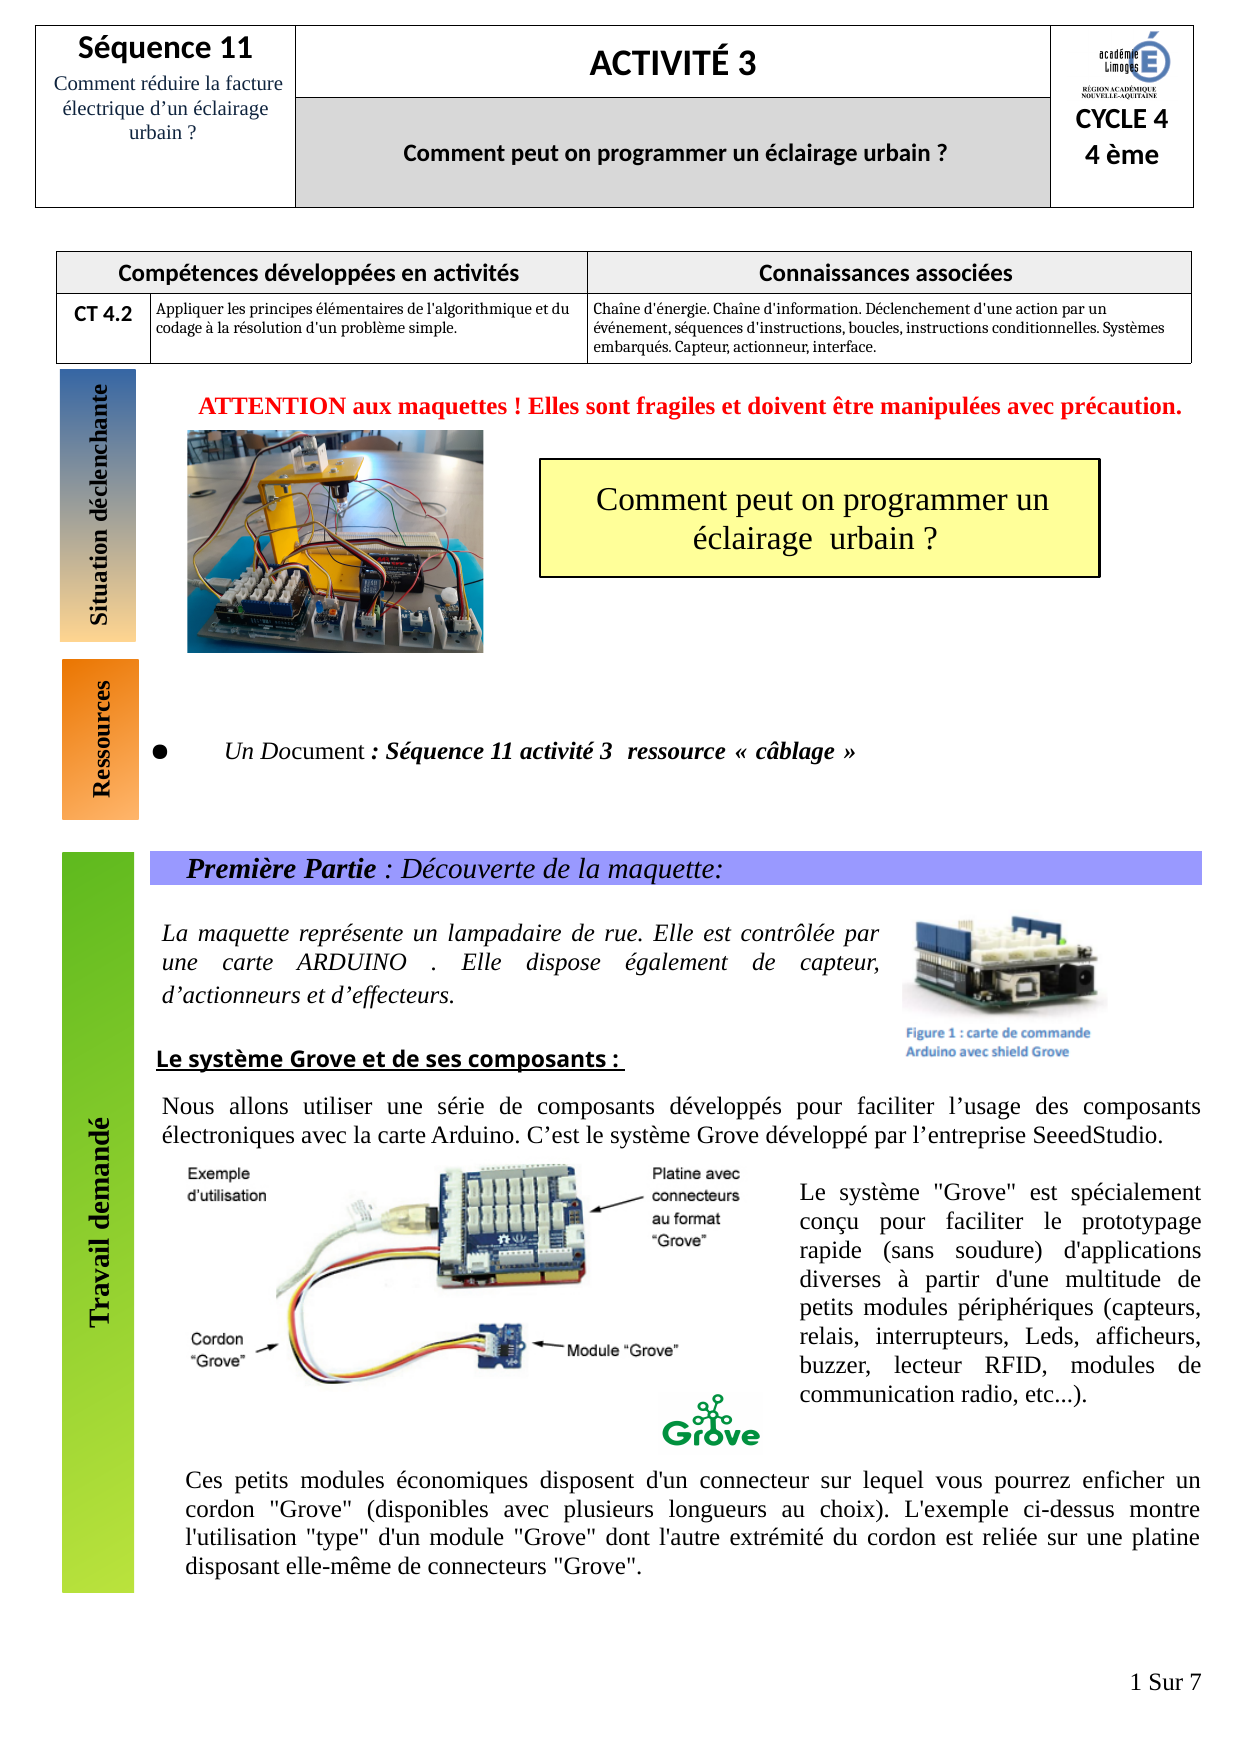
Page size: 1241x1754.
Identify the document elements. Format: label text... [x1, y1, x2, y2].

picture [901, 901, 1109, 1074]
picture [176, 1156, 764, 1455]
text La maquette représente un lampadaire de rue. Elle est contrôlée par une carte ARDUINO . Elle dispose également de capteur, d’actionneurs et d’effecteurs. [162, 918, 883, 1009]
table_cell Appliquer les principes élémentaires de l'algorithmique et du codage à la résolution d'un problème simple. [151, 294, 587, 362]
list Le système Grove et de ses composants : [156, 1043, 901, 1074]
table_header Connaissances associées [588, 252, 1191, 293]
picture [1066, 28, 1179, 101]
list [1109, 1043, 1202, 1074]
table_cell Comment peut on programmer un éclairage urbain ? [296, 98, 1050, 207]
text ATTENTION aux maquettes ! Elles sont fragiles et doivent être manipulées avec précaution. [185, 391, 1202, 420]
table_header CYCLE 4 4 ème [1051, 26, 1193, 207]
picture [187, 430, 484, 653]
table_cell CT 4.2 [57, 294, 150, 362]
list Un Document : Séquence 11 activité 3 ressource « câblage » [150, 736, 1202, 765]
table_header Compétences développées en activités [57, 252, 587, 293]
list Nous allons utiliser une série de composants développés pour faciliter l’usage des composants électroniques avec la carte Arduino. C’est le système Grove développé par l’entreprise SeeedStudio. [162, 1091, 1202, 1149]
table_cell Chaîne d'énergie. Chaîne d'information. Déclenchement d'une action par un événement, séquences d'instructions, boucles, instructions conditionnelles. Systèmes embarqués. Capteur, actionneur, interface. [588, 294, 1191, 362]
text Ces petits modules économiques disposent d'un connecteur sur lequel vous pourrez enficher un cordon "Grove" (disponibles avec plusieurs longueurs au choix). L'exemple ci-dessus montre l'utilisation "type" d'un module "Grove" dont l'autre extrémité du cordon est reliée sur une platine disposant elle-même de connecteurs "Grove". [185, 1465, 1202, 1580]
table_header Séquence 11 Comment réduire la facture électrique d’un éclairage urbain ? [36, 26, 295, 207]
table_header ACTIVITÉ 3 [296, 26, 1050, 97]
text Le système "Grove" est spécialement conçu pour faciliter le prototypage rapide (sans soudure) d'applications diverses à partir d'une multitude de petits modules périphériques (capteurs, relais, interrupteurs, Leds, afficheurs, buzzer, lecteur RFID, modules de communication radio, etc...). [799, 1177, 1202, 1407]
text Première Partie : Découverte de la maquette: [150, 851, 1202, 885]
